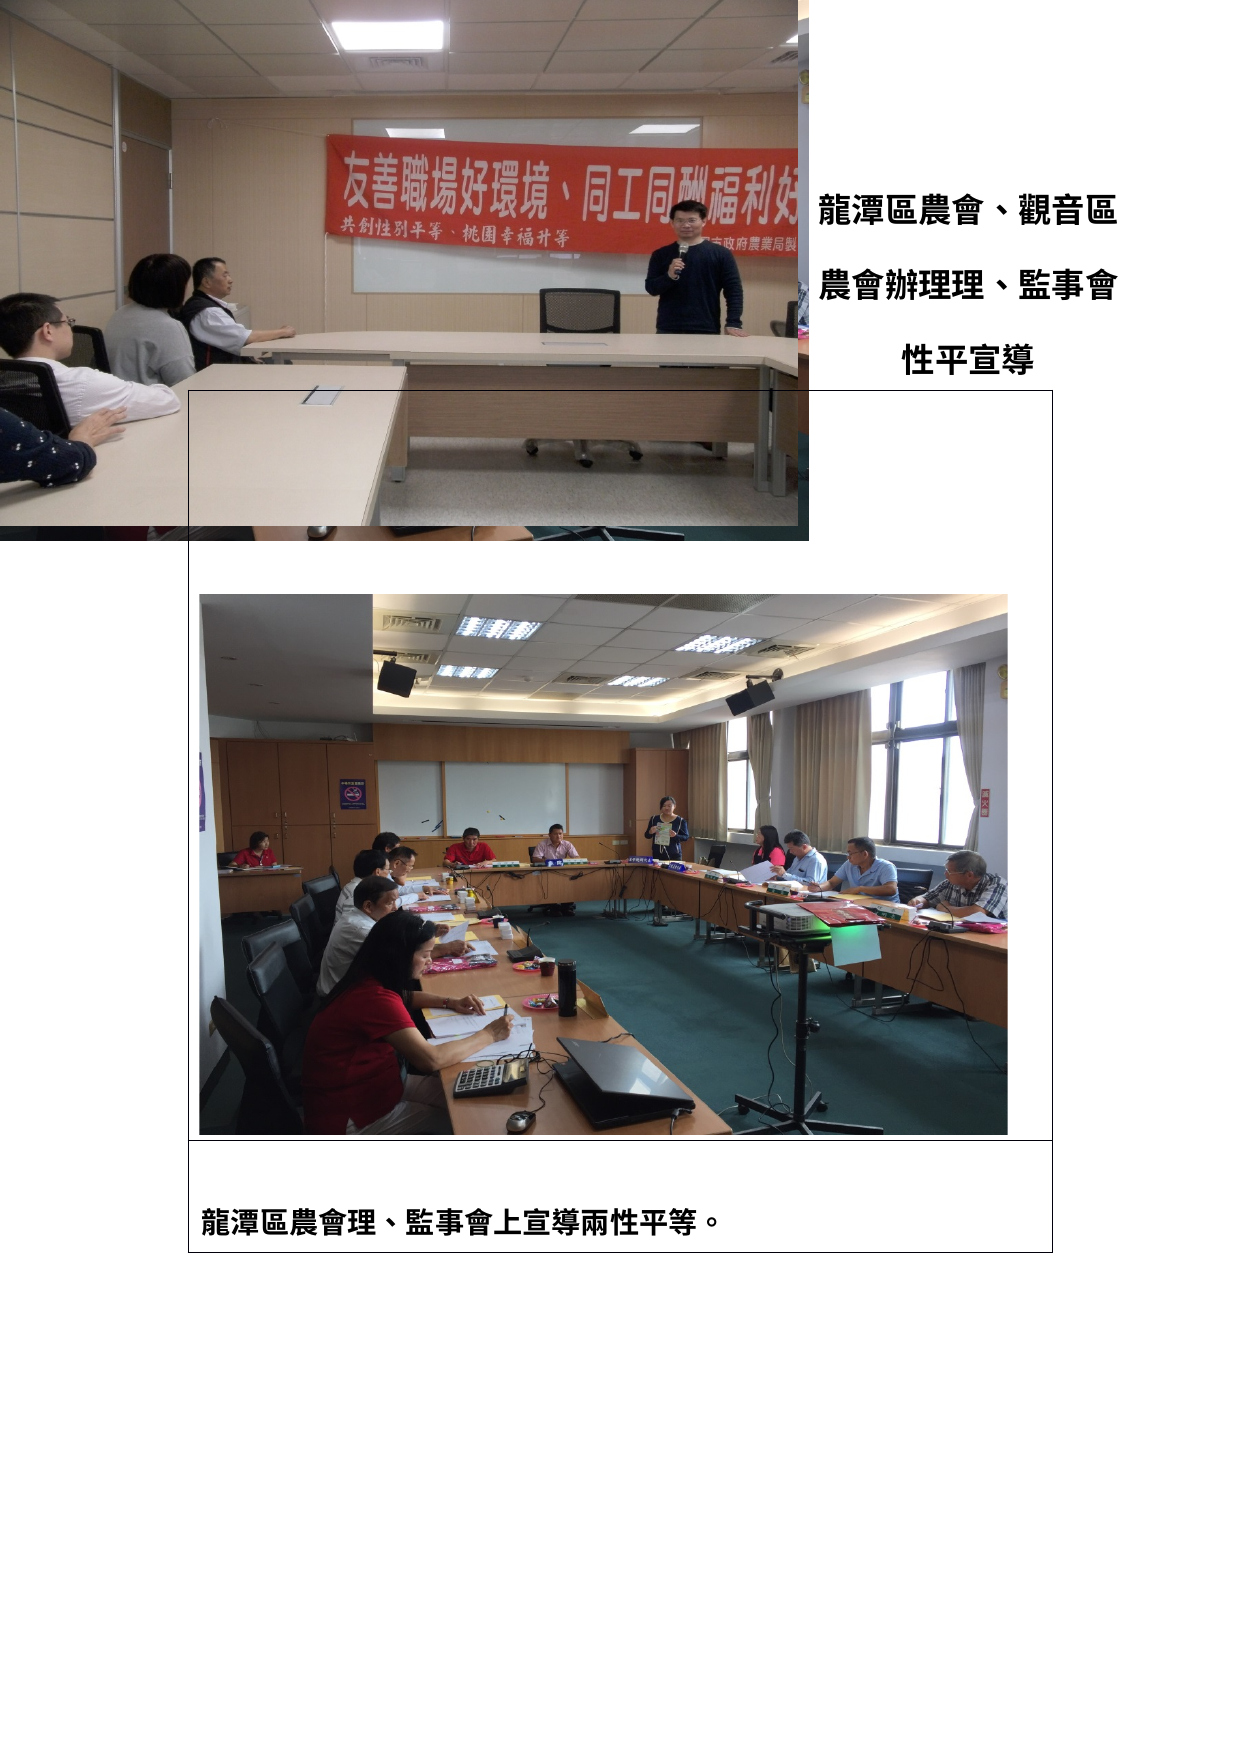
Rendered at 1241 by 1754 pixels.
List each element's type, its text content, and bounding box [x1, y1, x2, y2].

text 龍潭區農會、觀音區農會辦理理、監事會性平宣導 [809, 164, 1128, 389]
table_header [189, 391, 1052, 1139]
picture [189, 391, 809, 541]
picture [0, 0, 809, 541]
table_cell 龍潭區農會理、監事會上宣導兩性平等。 [189, 1141, 1052, 1252]
picture [199, 594, 1008, 1135]
